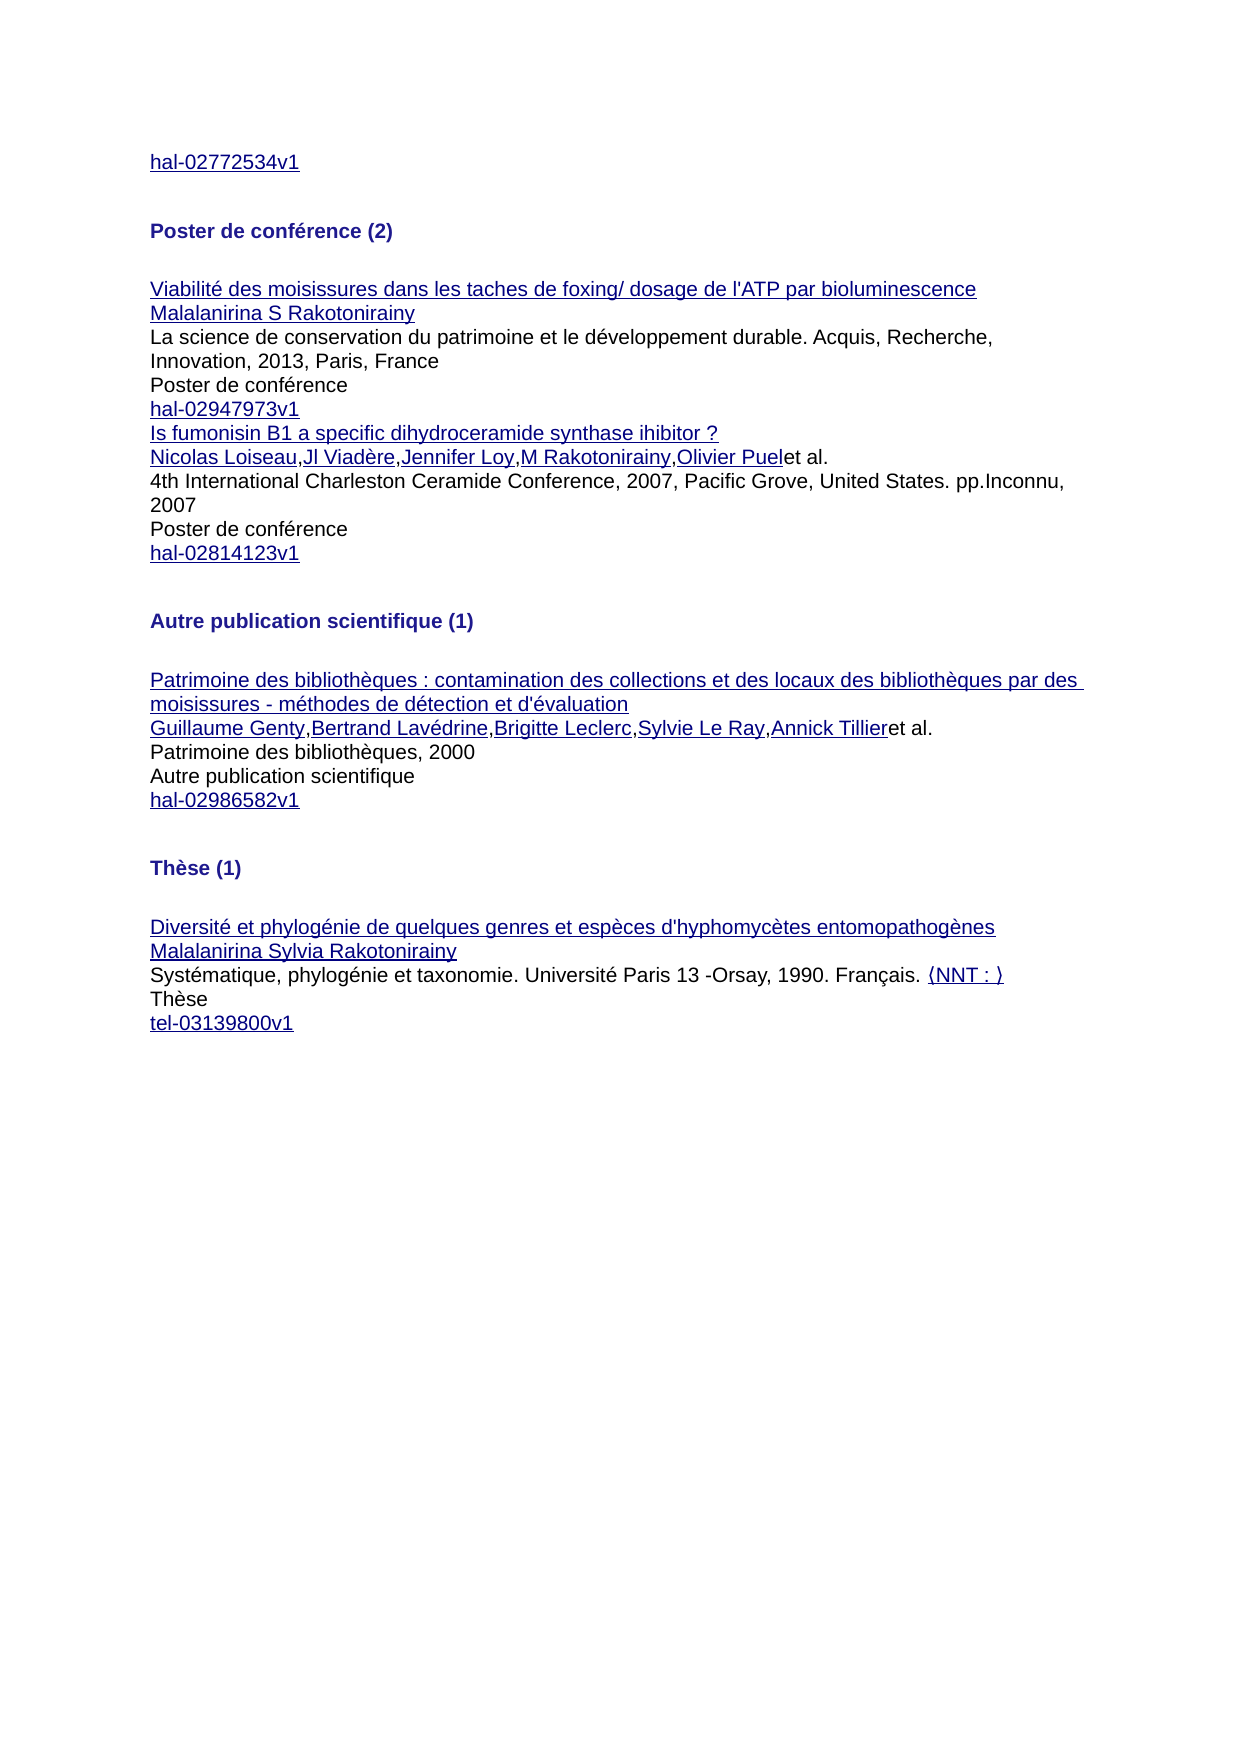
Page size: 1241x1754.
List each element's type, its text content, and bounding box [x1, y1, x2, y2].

subtitle Autre publication scientifique (1) [150, 609, 1090, 633]
table_cell hal-02772534v1 [150, 150, 1090, 174]
table_header Diversité et phylogénie de quelques genres et espèces d'hyphomycètes entomopathogènes Malalanirina Sylvia Rakotonirainy Systématique, phylogénie et taxonomie. Université Paris 13 -Orsay, 1990. Français. ⟨NNT : ⟩ Thèse tel-03139800v1 [150, 915, 1090, 1034]
subtitle Thèse (1) [150, 856, 1090, 880]
table_header Viabilité des moisissures dans les taches de foxing/ dosage de l'ATP par bioluminescence Malalanirina S Rakotonirainy La science de conservation du patrimoine et le développement durable. Acquis, Recherche, Innovation, 2013, Paris, France Poster de conférence hal-02947973v1 [150, 277, 1090, 421]
table_header Patrimoine des bibliothèques : contamination des collections et des locaux des bibliothèques par des moisissures - méthodes de détection et d'évaluation Guillaume Genty,Bertrand Lavédrine,Brigitte Leclerc,Sylvie Le Ray,Annick Tillieret al. Patrimoine des bibliothèques, 2000 Autre publication scientifique hal-02986582v1 [150, 668, 1090, 811]
subtitle Poster de conférence (2) [150, 219, 1090, 243]
table_cell Is fumonisin B1 a specific dihydroceramide synthase ihibitor ? Nicolas Loiseau,Jl Viadère,Jennifer Loy,M Rakotonirainy,Olivier Puelet al. 4th International Charleston Ceramide Conference, 2007, Pacific Grove, United States. pp.Inconnu, 2007 Poster de conférence hal-02814123v1 [150, 421, 1090, 564]
